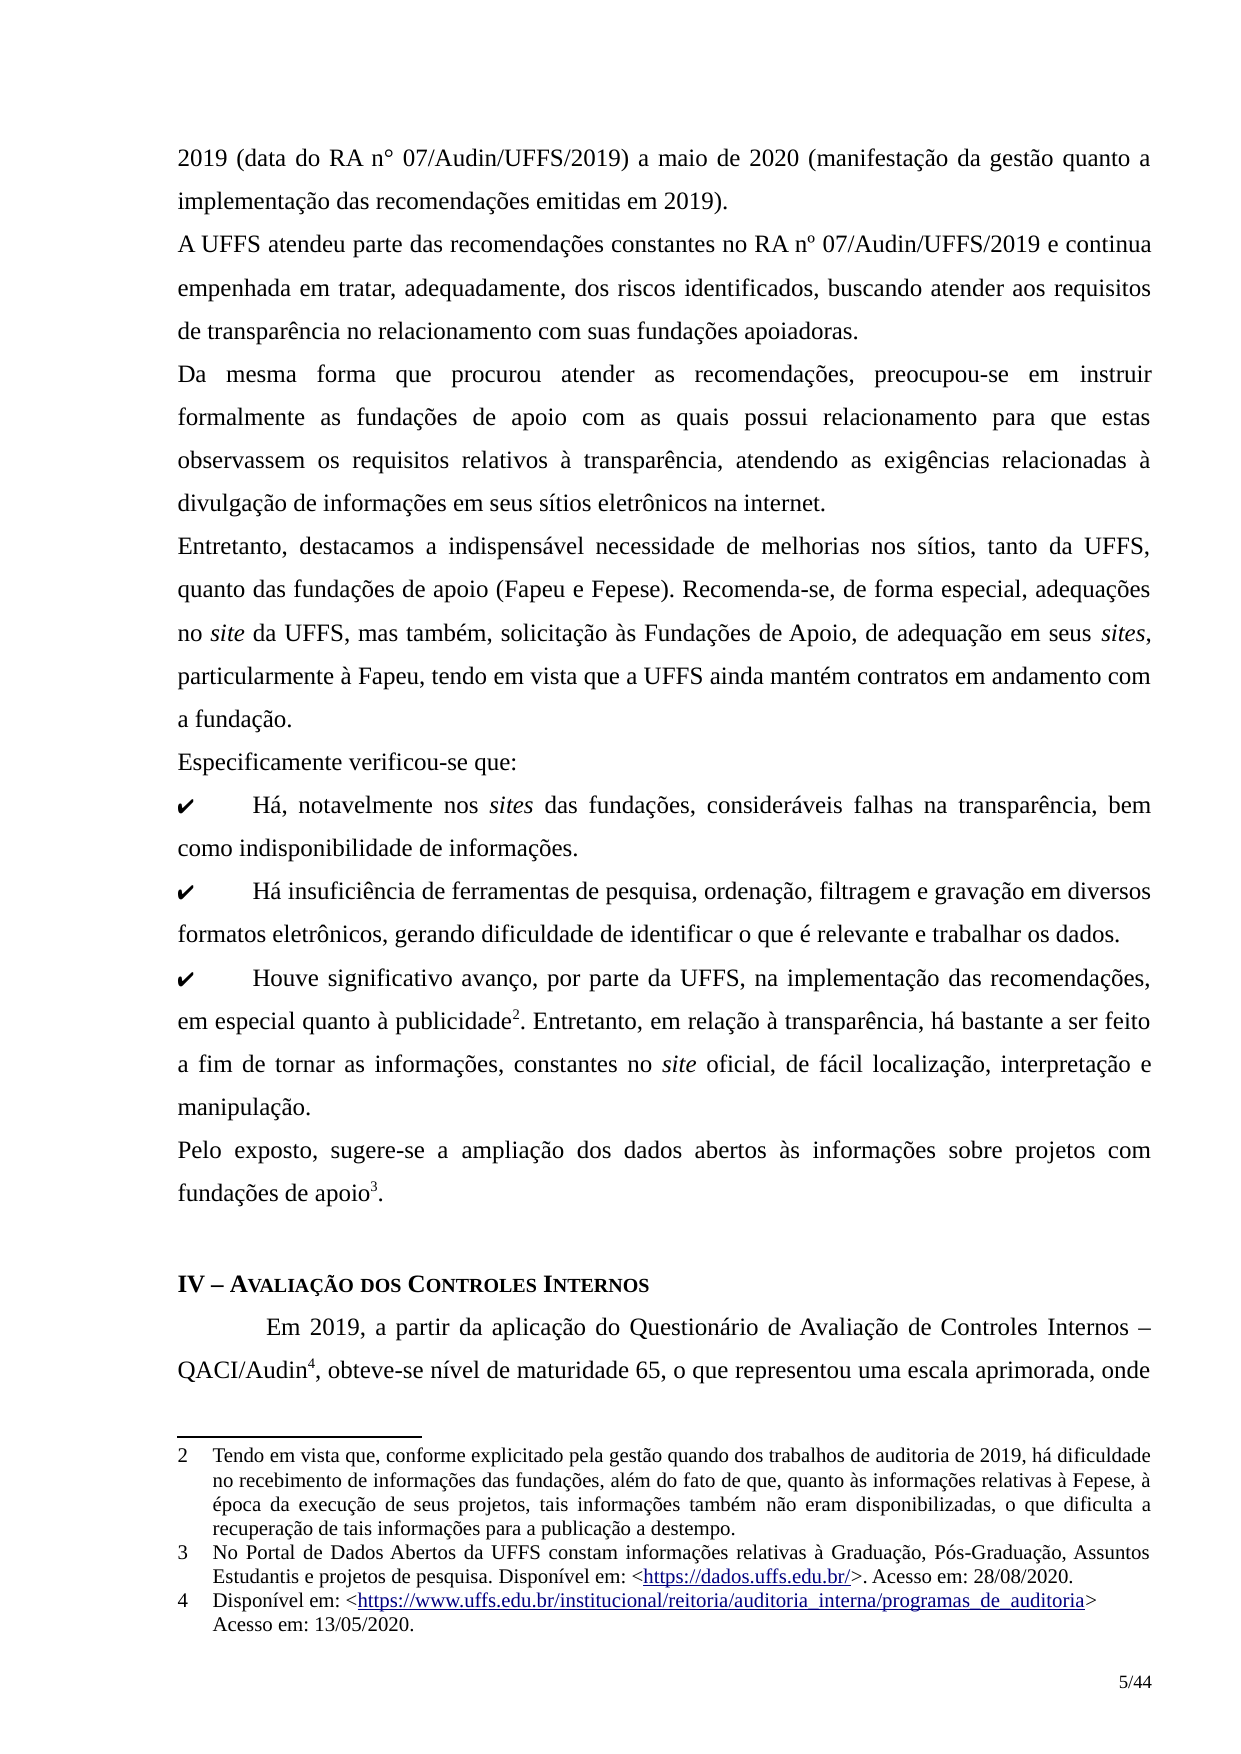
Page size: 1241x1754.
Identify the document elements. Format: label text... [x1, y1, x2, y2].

text IV – Avaliação dos Controles Internos [177, 1269, 1152, 1297]
list Pelo exposto, sugere-se a ampliação dos dados abertos às informações sobre projetos com fundações de apoio. [177, 1135, 1152, 1207]
list No Portal de Dados Abertos da UFFS constam informações relativas à Graduação, Pós-Graduação, Assuntos Estudantis e projetos de pesquisa. Disponível em: <https://dados.uffs.edu.br/>. Acesso em: 28/08/2020. [177, 1540, 1152, 1588]
list Há insuficiência de ferramentas de pesquisa, ordenação, filtragem e gravação em diversos formatos eletrônicos, gerando dificuldade de identificar o que é relevante e trabalhar os dados. [177, 876, 1152, 948]
text Em 2019, a partir da aplicação do Questionário de Avaliação de Controles Internos – QACI/Audin, obteve-se nível de maturidade 65, o que representou uma escala aprimorada, onde [177, 1312, 1152, 1384]
list 2019 (data do RA n° 07/Audin/UFFS/2019) a maio de 2020 (manifestação da gestão quanto a implementação das recomendações emitidas em 2019). [177, 143, 1152, 215]
list Entretanto, destacamos a indispensável necessidade de melhorias nos sítios, tanto da UFFS, quanto das fundações de apoio (Fapeu e Fepese). Recomenda-se, de forma especial, adequações no site da UFFS, mas também, solicitação às Fundações de Apoio, de adequação em seus sites, particularmente à Fapeu, tendo em vista que a UFFS ainda mantém contratos em andamento com a fundação. [177, 531, 1152, 733]
list Há, notavelmente nos sites das fundações, consideráveis falhas na transparência, bem como indisponibilidade de informações. [177, 790, 1152, 862]
list Especificamente verificou-se que: [177, 747, 1152, 776]
list Tendo em vista que, conforme explicitado pela gestão quando dos trabalhos de auditoria de 2019, há dificuldade no recebimento de informações das fundações, além do fato de que, quanto às informações relativas à Fepese, à época da execução de seus projetos, tais informações também não eram disponibilizadas, o que dificulta a recuperação de tais informações para a publicação a destempo. [177, 1443, 1152, 1540]
list A UFFS atendeu parte das recomendações constantes no RA nº 07/Audin/UFFS/2019 e continua empenhada em tratar, adequadamente, dos riscos identificados, buscando atender aos requisitos de transparência no relacionamento com suas fundações apoiadoras. [177, 229, 1152, 344]
list Houve significativo avanço, por parte da UFFS, na implementação das recomendações, em especial quanto à publicidade. Entretanto, em relação à transparência, há bastante a ser feito a fim de tornar as informações, constantes no site oficial, de fácil localização, interpretação e manipulação. [177, 963, 1152, 1121]
list Da mesma forma que procurou atender as recomendações, preocupou-se em instruir formalmente as fundações de apoio com as quais possui relacionamento para que estas observassem os requisitos relativos à transparência, atendendo as exigências relacionadas à divulgação de informações em seus sítios eletrônicos na internet. [177, 359, 1152, 517]
text Disponível em: <https://www.uffs.edu.br/institucional/reitoria/auditoria_interna/programas_de_auditoria> Acesso em: 13/05/2020. [177, 1588, 1152, 1636]
